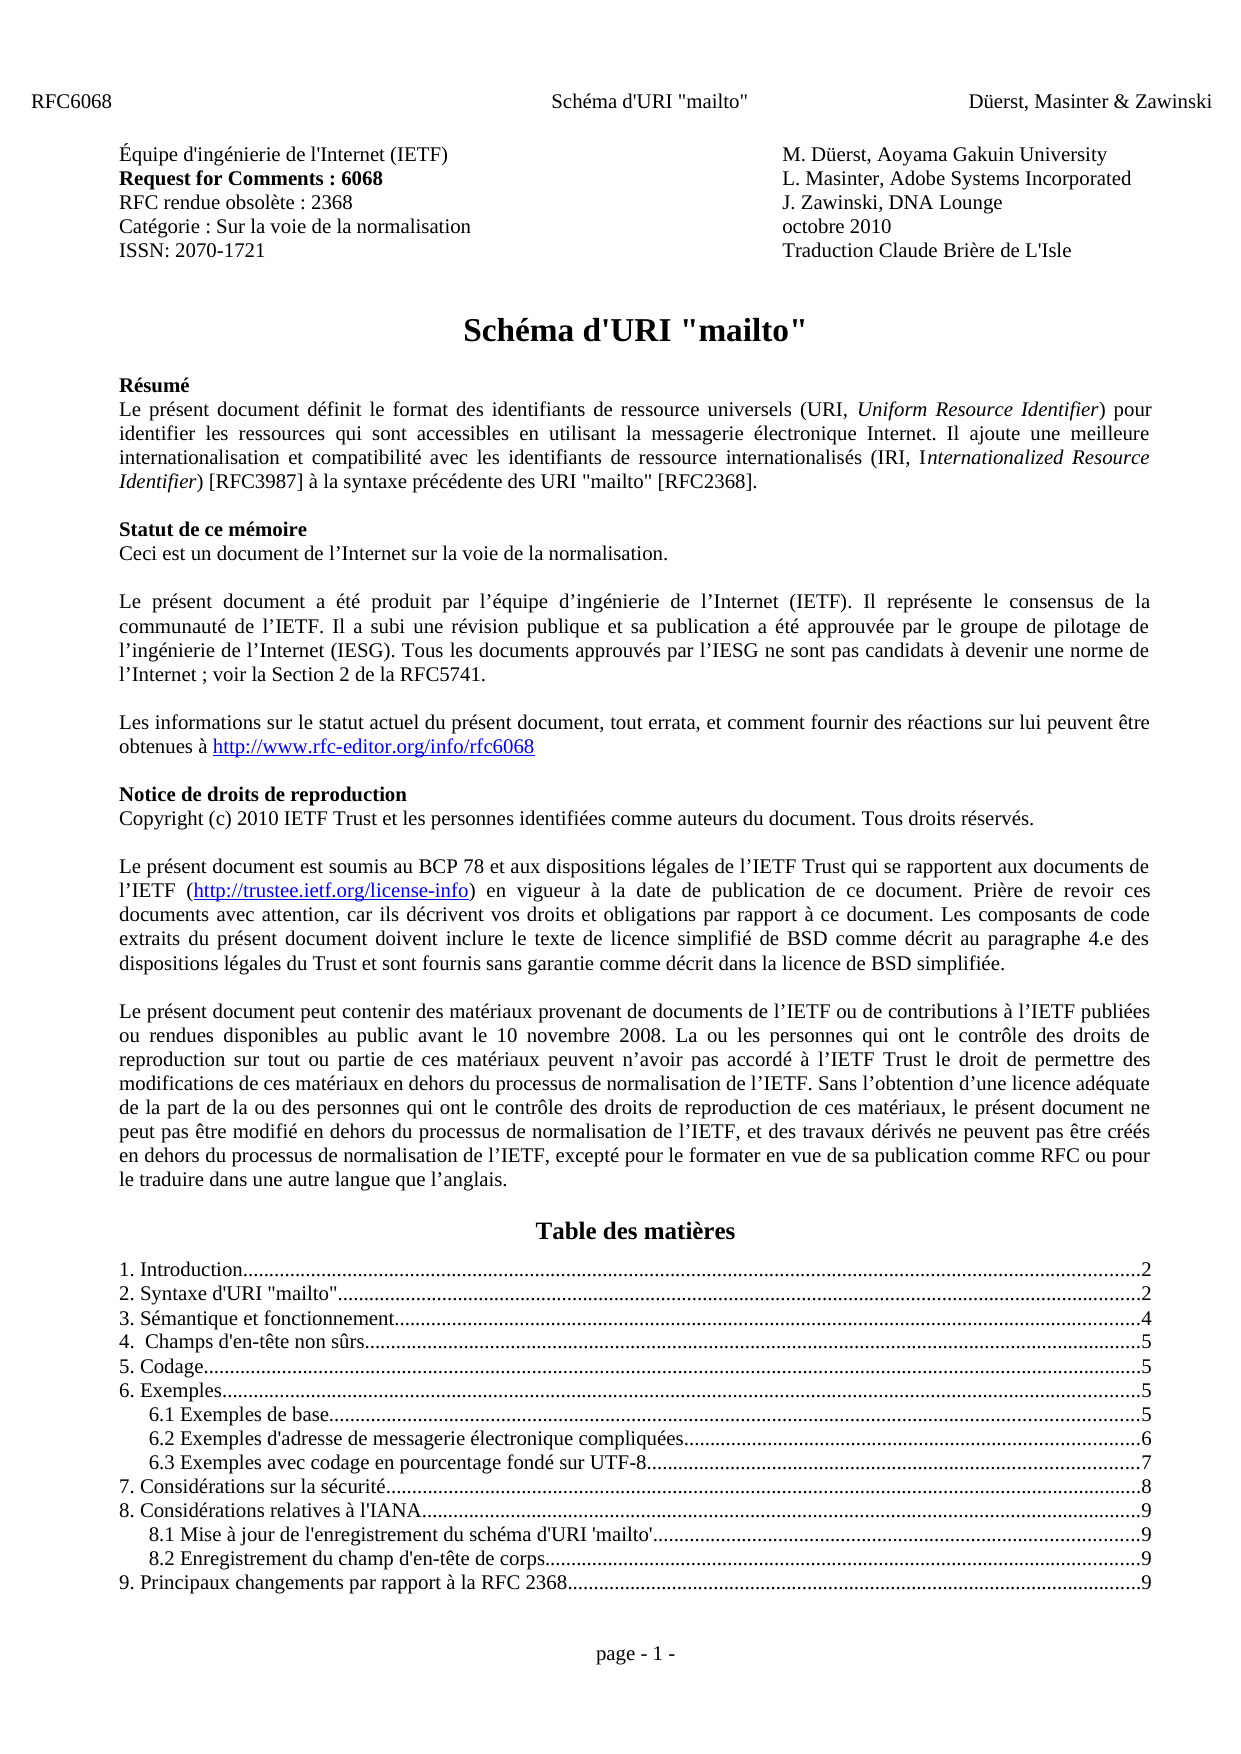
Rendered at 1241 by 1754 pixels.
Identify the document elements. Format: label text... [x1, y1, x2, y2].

text 5. Codage 5 [119, 1353, 1152, 1378]
text 9. Principaux changements par rapport à la RFC 2368 9 [119, 1570, 1152, 1594]
text Le présent document a été produit par l’équipe d’ingénierie de l’Internet (IETF). Il représente le consensus de la communauté de l’IETF. Il a subi une révision publique et sa publication a été approuvée par le groupe de pilotage de l’ingénierie de l’Internet (IESG). Tous les documents approuvés par l’IESG ne sont pas candidats à devenir une norme de l’Internet ; voir la Section 2 de la RFC5741. [119, 589, 1152, 686]
subtitle Table des matières [119, 1216, 1152, 1245]
text Le présent document est soumis au BCP 78 et aux dispositions légales de l’IETF Trust qui se rapportent aux documents de l’IETF (http://trustee.ietf.org/license-info) en vigueur à la date de publication de ce document. Prière de revoir ces documents avec attention, car ils décrivent vos droits et obligations par rapport à ce document. Les composants de code extraits du présent document doivent inclure le texte de licence simplifié de BSD comme décrit au paragraphe 4.e des dispositions légales du Trust et sont fournis sans garantie comme décrit dans la licence de BSD simplifiée. [119, 854, 1152, 974]
text Le présent document définit le format des identifiants de ressource universels (URI, Uniform Resource Identifier) pour identifier les ressources qui sont accessibles en utilisant la messagerie électronique Internet. Il ajoute une meilleure internationalisation et compatibilité avec les identifiants de ressource internationalisés (IRI, Internationalized Resource Identifier) [RFC3987] à la syntaxe précédente des URI "mailto" [RFC2368]. [119, 397, 1152, 493]
text 4. Champs d'en-tête non sûrs 5 [119, 1329, 1152, 1353]
text Le présent document peut contenir des matériaux provenant de documents de l’IETF ou de contributions à l’IETF publiées ou rendues disponibles au public avant le 10 novembre 2008. La ou les personnes qui ont le contrôle des droits de reproduction sur tout ou partie de ces matériaux peuvent n’avoir pas accordé à l’IETF Trust le droit de permettre des modifications de ces matériaux en dehors du processus de normalisation de l’IETF. Sans l’obtention d’une licence adéquate de la part de la ou des personnes qui ont le contrôle des droits de reproduction de ces matériaux, le présent document ne peut pas être modifié en dehors du processus de normalisation de l’IETF, et des travaux dérivés ne peuvent pas être créés en dehors du processus de normalisation de l’IETF, excepté pour le formater en vue de sa publication comme RFC ou pour le traduire dans une autre langue que l’anglais. [119, 998, 1152, 1191]
text 3. Sémantique et fonctionnement 4 [119, 1305, 1152, 1329]
text 1. Introduction 2 [119, 1257, 1152, 1281]
text Les informations sur le statut actuel du présent document, tout errata, et comment fournir des réactions sur lui peuvent être obtenues à http://www.rfc-editor.org/info/rfc6068 [119, 710, 1152, 758]
text Notice de droits de reproduction [119, 782, 1152, 806]
text Ceci est un document de l’Internet sur la voie de la normalisation. [119, 541, 1152, 565]
text 2. Syntaxe d'URI "mailto" 2 [119, 1281, 1152, 1305]
text Équipe d'ingénierie de l'Internet (IETF) M. Düerst, Aoyama Gakuin University [119, 142, 1152, 166]
text 6.2 Exemples d'adresse de messagerie électronique compliquées 6 [148, 1426, 1152, 1450]
text 6.1 Exemples de base 5 [148, 1402, 1152, 1426]
text Copyright (c) 2010 IETF Trust et les personnes identifiées comme auteurs du document. Tous droits réservés. [119, 806, 1152, 830]
text 8. Considérations relatives à l'IANA 9 [119, 1498, 1152, 1522]
text Catégorie : Sur la voie de la normalisation octobre 2010 [119, 214, 1152, 238]
text 8.1 Mise à jour de l'enregistrement du schéma d'URI 'mailto' 9 [148, 1522, 1152, 1546]
text 8.2 Enregistrement du champ d'en-tête de corps 9 [148, 1546, 1152, 1570]
text 7. Considérations sur la sécurité 8 [119, 1474, 1152, 1498]
text Résumé [119, 373, 1152, 397]
text Statut de ce mémoire [119, 517, 1152, 541]
text Request for Comments : 6068 L. Masinter, Adobe Systems Incorporated [119, 166, 1152, 190]
text Schéma d'URI "mailto" [119, 311, 1152, 349]
text 6. Exemples 5 [119, 1378, 1152, 1402]
text RFC rendue obsolète : 2368 J. Zawinski, DNA Lounge [119, 190, 1152, 214]
text 6.3 Exemples avec codage en pourcentage fondé sur UTF-8 7 [148, 1450, 1152, 1474]
text ISSN: 2070-1721 Traduction Claude Brière de L'Isle [119, 238, 1152, 262]
